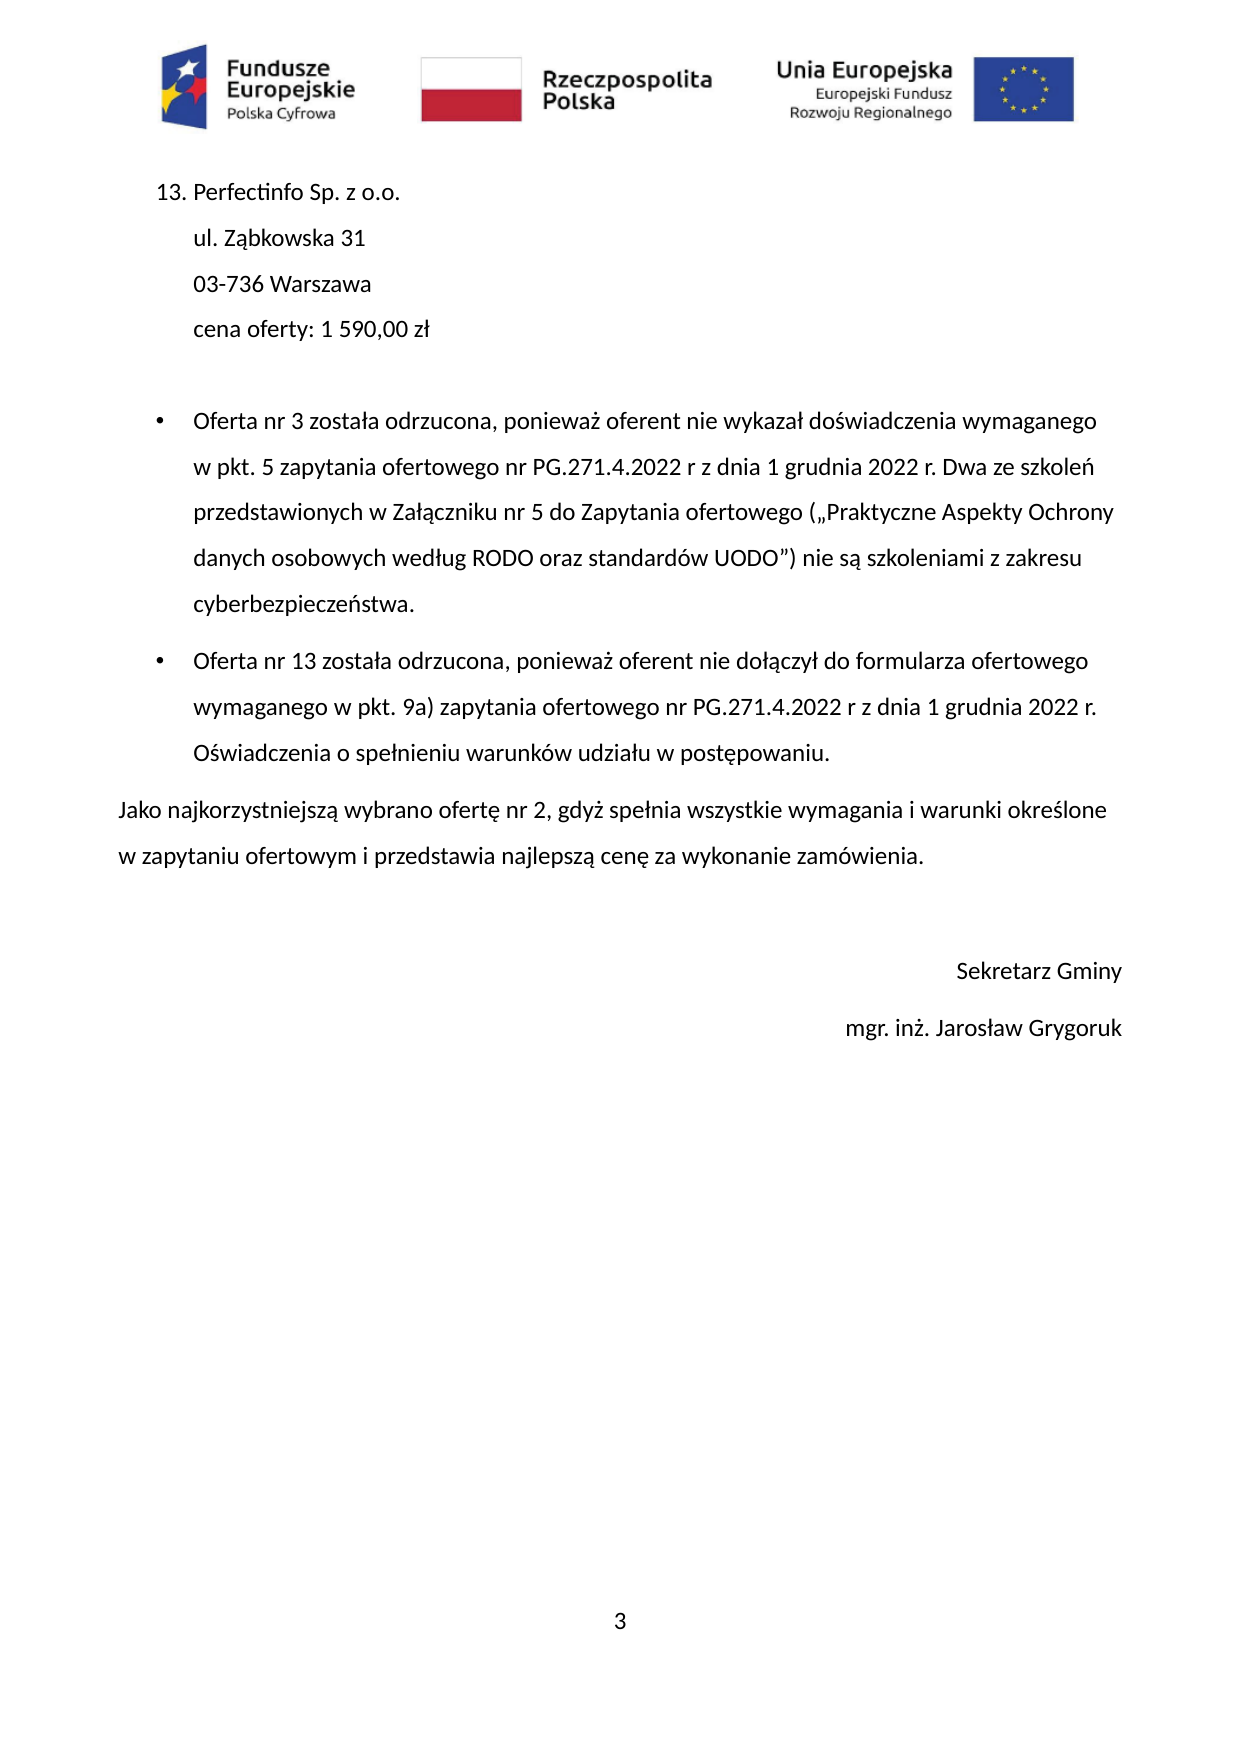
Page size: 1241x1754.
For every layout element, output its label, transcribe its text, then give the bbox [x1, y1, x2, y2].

list ul. Ząbkowska 31 [156, 222, 1122, 253]
list cena oferty: 1 590,00 zł [156, 313, 1122, 344]
list Jako najkorzystniejszą wybrano ofertę nr 2, gdyż spełnia wszystkie wymagania i warunki określone w zapytaniu ofertowym i przedstawia najlepszą cenę za wykonanie zamówienia. [80, 794, 1122, 871]
picture [113, 10, 1120, 172]
list 03-736 Warszawa [156, 268, 1122, 298]
list Perfectinfo Sp. z o.o. [156, 176, 1122, 207]
list Oferta nr 3 została odrzucona, ponieważ oferent nie wykazał doświadczenia wymaganego w pkt. 5 zapytania ofertowego nr PG.271.4.2022 r z dnia 1 grudnia 2022 r. Dwa ze szkoleń przedstawionych w Załączniku nr 5 do Zapytania ofertowego („Praktyczne Aspekty Ochrony danych osobowych według RODO oraz standardów UODO”) nie są szkoleniami z zakresu cyberbezpieczeństwa. [156, 405, 1122, 618]
text mgr. inż. Jarosław Grygoruk [118, 1013, 1122, 1043]
text Sekretarz Gminy [118, 955, 1122, 986]
list Oferta nr 13 została odrzucona, ponieważ oferent nie dołączył do formularza ofertowego wymaganego w pkt. 9a) zapytania ofertowego nr PG.271.4.2022 r z dnia 1 grudnia 2022 r. Oświadczenia o spełnieniu warunków udziału w postępowaniu. [156, 645, 1122, 767]
